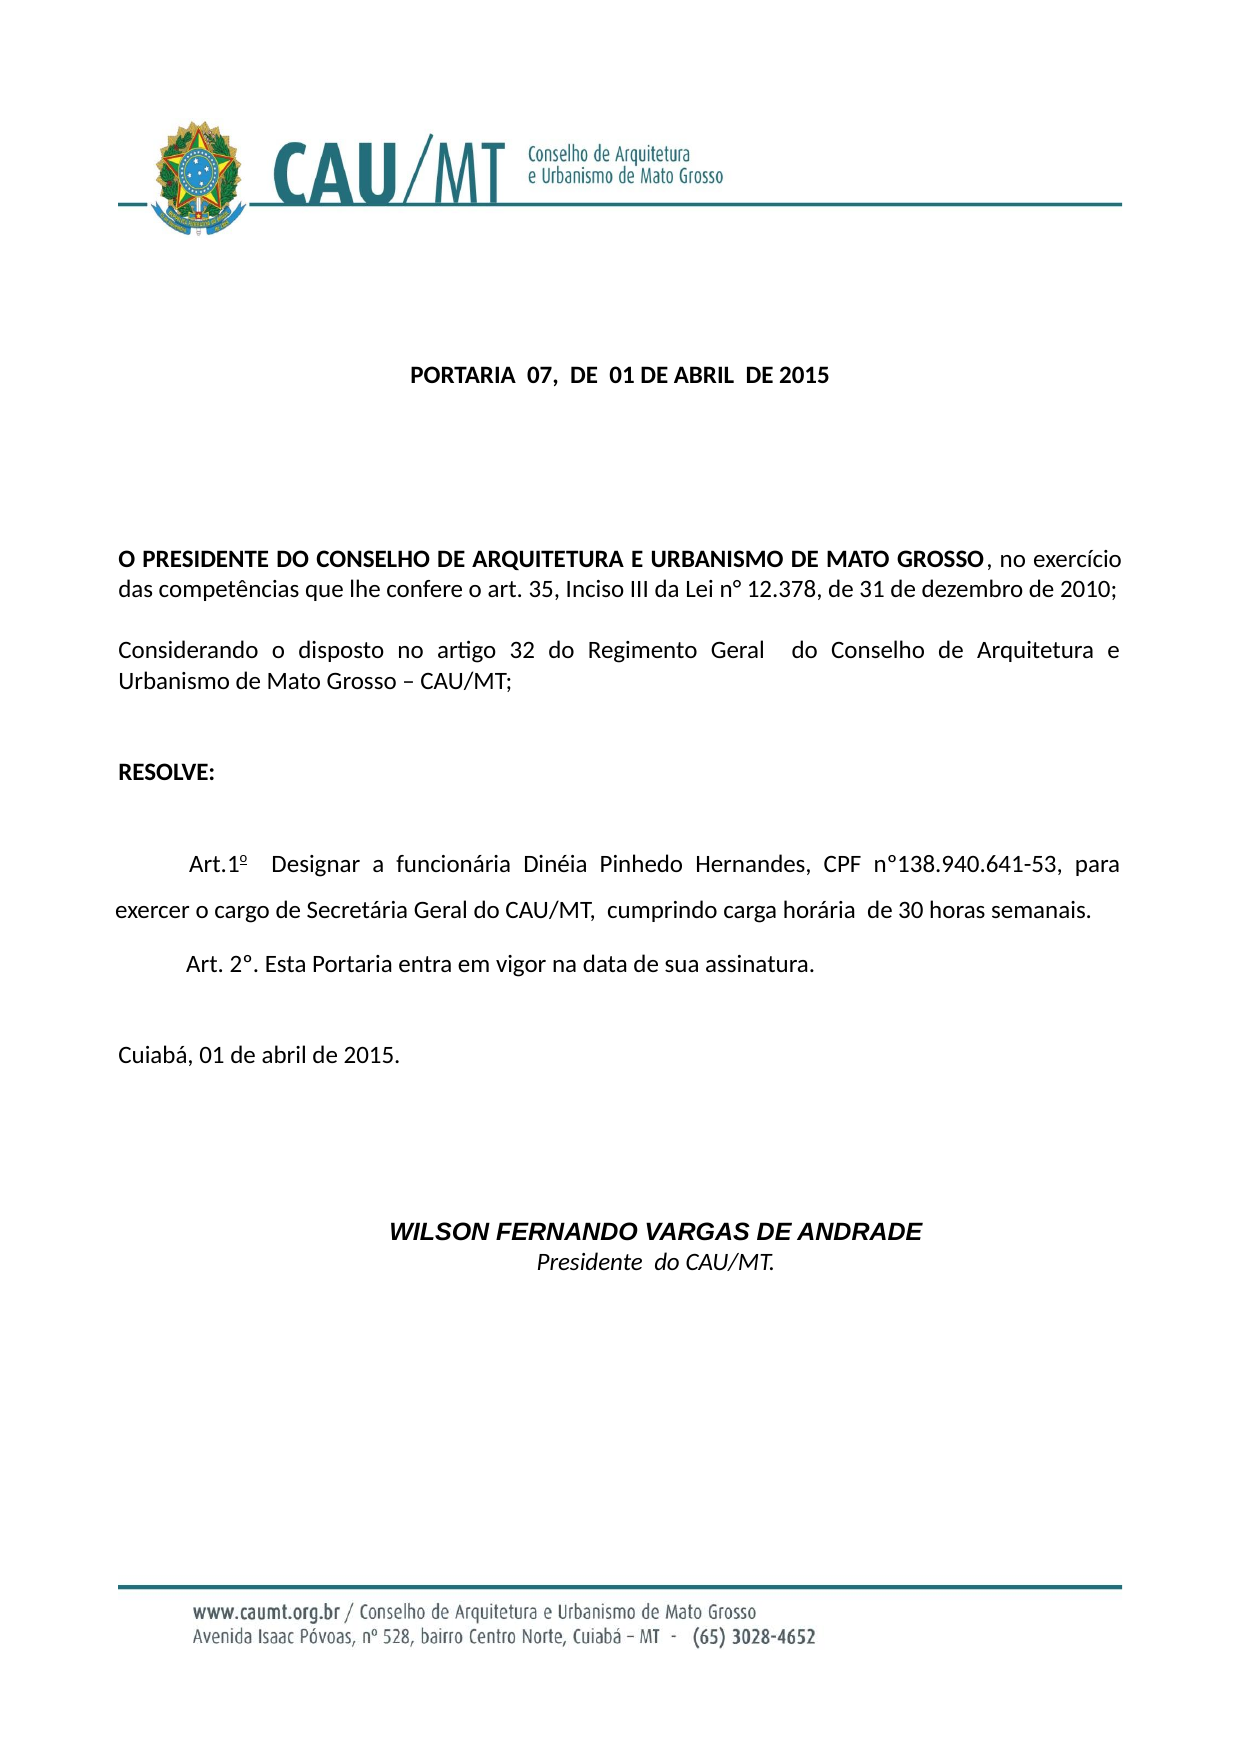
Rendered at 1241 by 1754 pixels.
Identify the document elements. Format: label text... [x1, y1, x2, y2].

picture [118, 118, 1123, 238]
picture [118, 1575, 1123, 1660]
text Art.1o Designar a funcionária Dinéia Pinhedo Hernandes, CPF nº138.940.641-53, para exercer o cargo de Secretária Geral do CAU/MT, cumprindo carga horária de 30 horas semanais. [115, 848, 1122, 924]
text Cuiabá, 01 de abril de 2015. [118, 1039, 1122, 1070]
text PORTARIA 07, DE 01 DE ABRIL DE 2015 [118, 360, 1122, 390]
text RESOLVE: [118, 756, 1122, 787]
text Art. 2º. Esta Portaria entra em vigor na data de sua assinatura. [118, 948, 1122, 978]
text O PRESIDENTE DO CONSELHO DE ARQUITETURA E URBANISMO DE MATO GROSSO, no exercício das competências que lhe confere o art. 35, Inciso III da Lei n° 12.378, de 31 de dezembro de 2010; [118, 543, 1122, 604]
text Presidente do CAU/MT. [192, 1246, 1122, 1276]
text Considerando o disposto no artigo 32 do Regimento Geral do Conselho de Arquitetura e Urbanismo de Mato Grosso – CAU/MT; [118, 634, 1122, 695]
text WILSON FERNANDO VARGAS DE ANDRADE [192, 1217, 1122, 1246]
